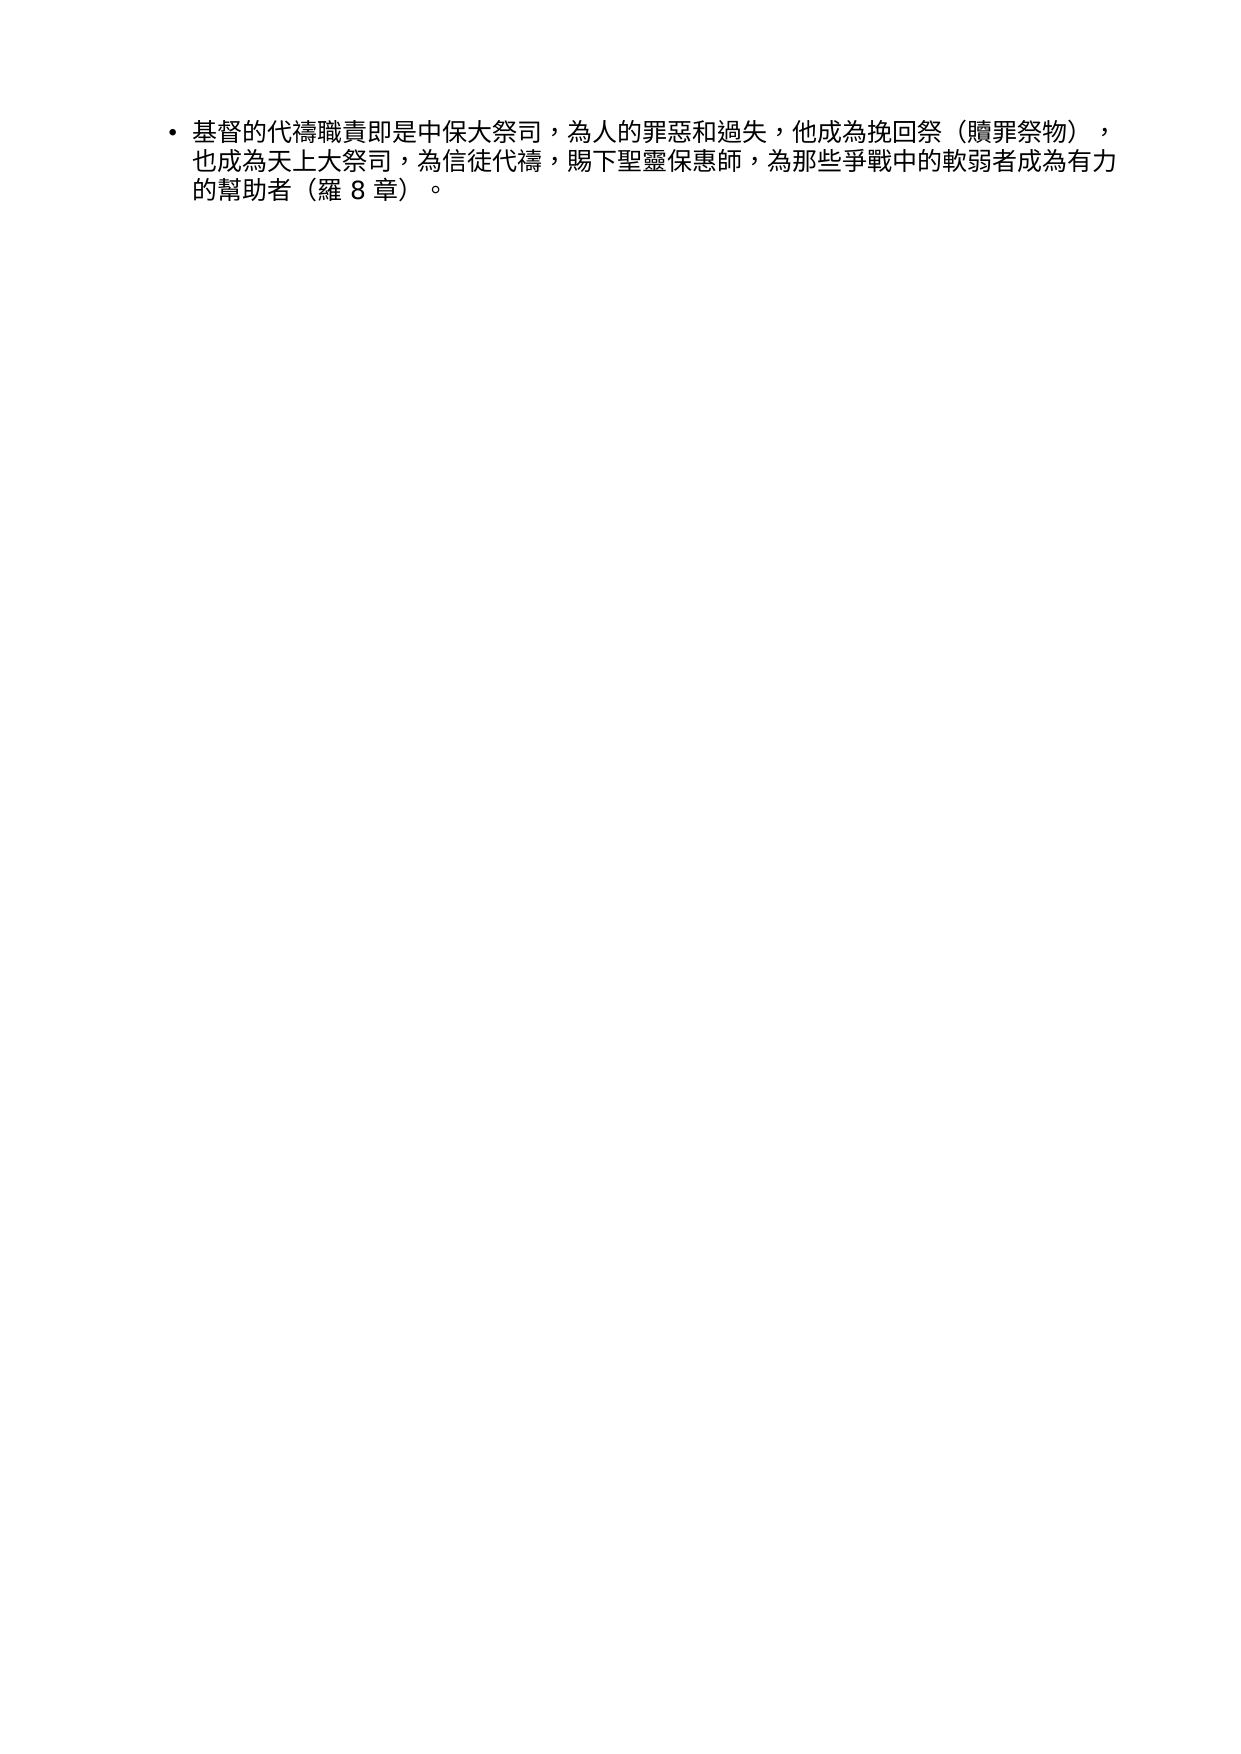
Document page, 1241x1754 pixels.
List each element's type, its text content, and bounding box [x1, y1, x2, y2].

list 基督的代禱職責即是中保大祭司，為人的罪惡和過失，他成為挽回祭（贖罪祭物），也成為天上大祭司，為信徒代禱，賜下聖靈保惠師，為那些爭戰中的軟弱者成為有力的幫助者（羅 8 章）。 [177, 118, 1122, 206]
